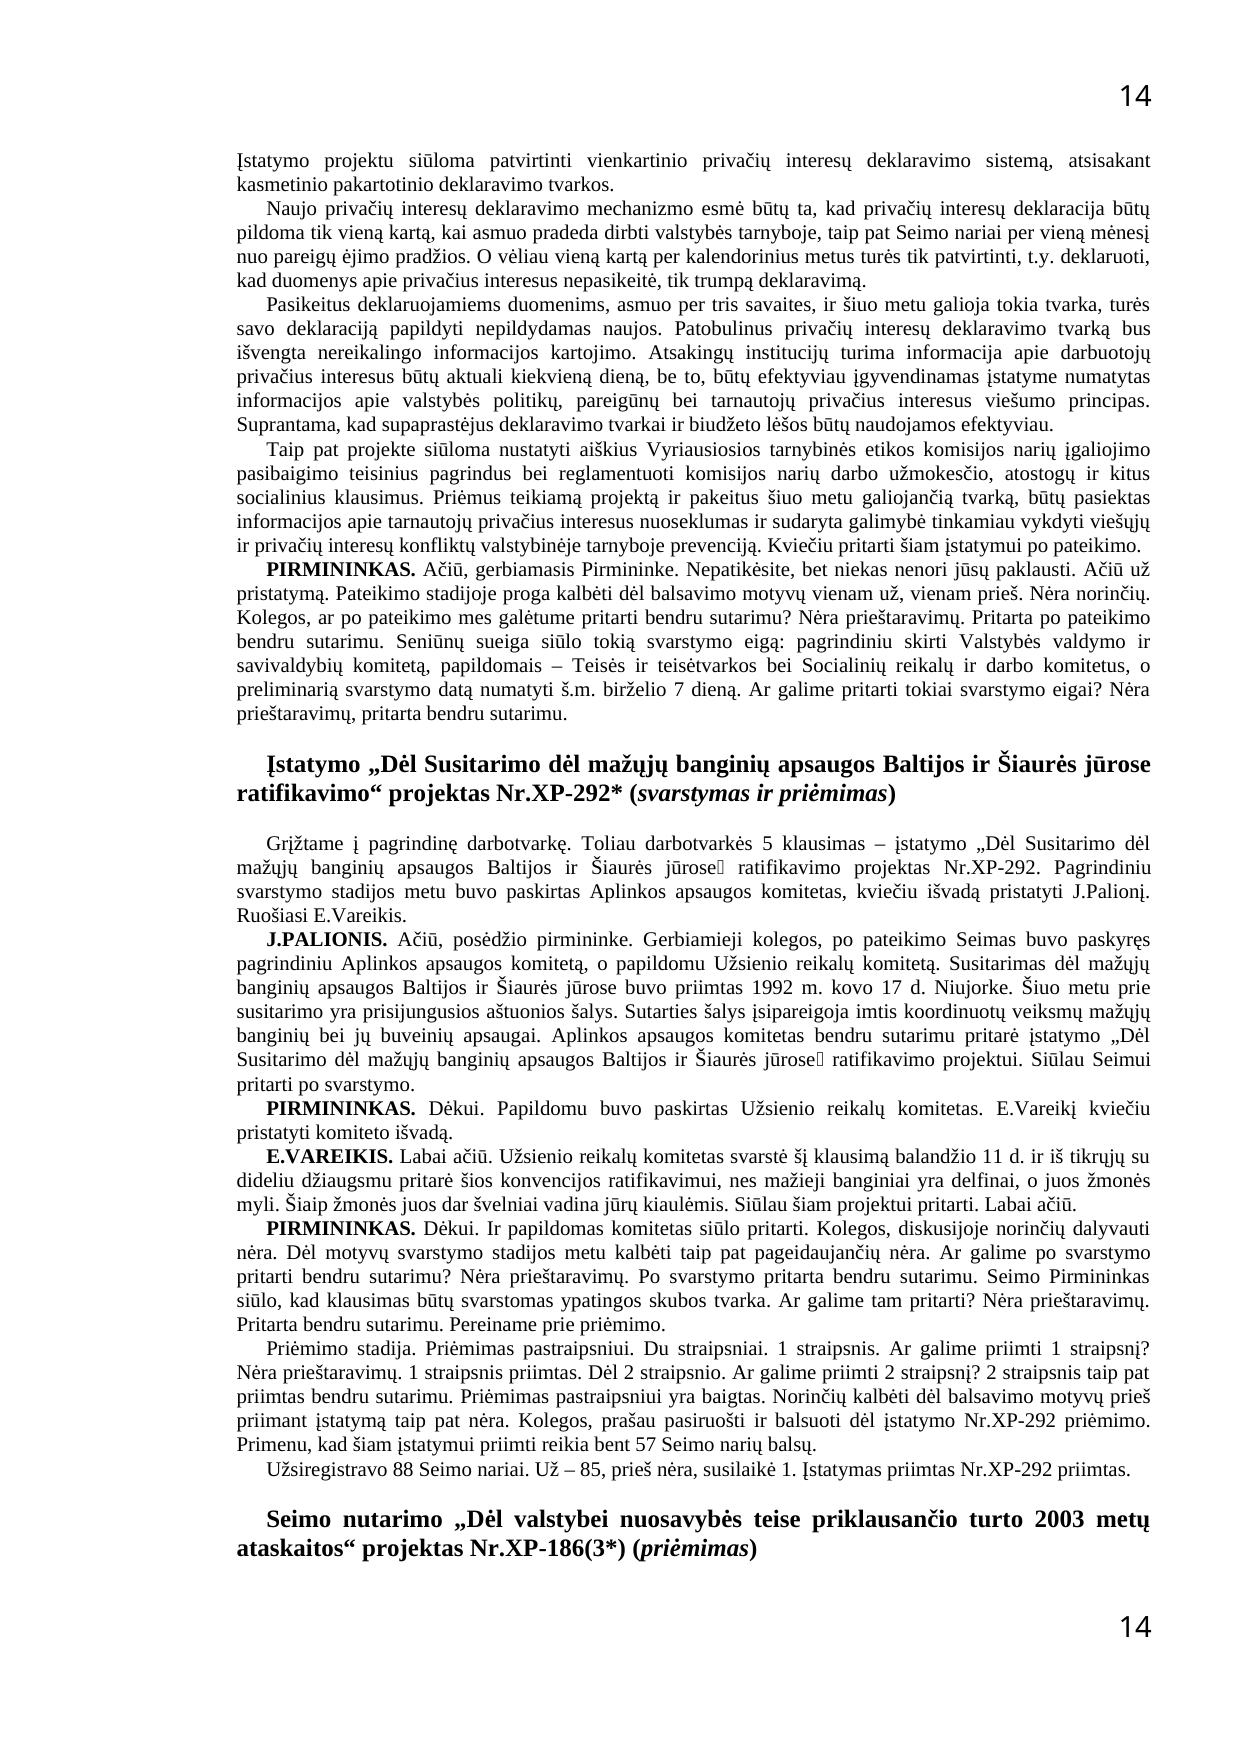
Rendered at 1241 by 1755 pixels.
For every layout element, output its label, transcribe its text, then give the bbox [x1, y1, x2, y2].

text Grįžtame į pagrindinę darbotvarkę. Toliau darbotvarkės 5 klausimas – įstatymo „Dėl Susitarimo dėl mažųjų banginių apsaugos Baltijos ir Šiaurės jūrose ratifikavimo projektas Nr.XP-292. Pagrindiniu svarstymo stadijos metu buvo paskirtas Aplinkos apsaugos komitetas, kviečiu išvadą pristatyti J.Palionį. Ruošiasi E.Vareikis. [236, 831, 1152, 927]
text Naujo privačių interesų deklaravimo mechanizmo esmė būtų ta, kad privačių interesų deklaracija būtų pildoma tik vieną kartą, kai asmuo pradeda dirbti valstybės tarnyboje, taip pat Seimo nariai per vieną mėnesį nuo pareigų ėjimo pradžios. O vėliau vieną kartą per kalendorinius metus turės tik patvirtinti, t.y. deklaruoti, kad duomenys apie privačius interesus nepasikeitė, tik trumpą deklaravimą. [236, 196, 1152, 292]
text Įstatymo projektu siūloma patvirtinti vienkartinio privačių interesų deklaravimo sistemą, atsisakant kasmetinio pakartotinio deklaravimo tvarkos. [236, 148, 1152, 196]
text PIRMININKAS. Ačiū, gerbiamasis Pirmininke. Nepatikėsite, bet niekas nenori jūsų paklausti. Ačiū už pristatymą. Pateikimo stadijoje proga kalbėti dėl balsavimo motyvų vienam už, vienam prieš. Nėra norinčių. Kolegos, ar po pateikimo mes galėtume pritarti bendru sutarimu? Nėra prieštaravimų. Pritarta po pateikimo bendru sutarimu. Seniūnų sueiga siūlo tokią svarstymo eigą: pagrindiniu skirti Valstybės valdymo ir savivaldybių komitetą, papildomais – Teisės ir teisėtvarkos bei Socialinių reikalų ir darbo komitetus, o preliminarią svarstymo datą numatyti š.m. birželio 7 dieną. Ar galime pritarti tokiai svarstymo eigai? Nėra prieštaravimų, pritarta bendru sutarimu. [236, 557, 1152, 725]
text Įstatymo „Dėl Susitarimo dėl mažųjų banginių apsaugos Baltijos ir Šiaurės jūrose ratifikavimo“ projektas Nr.XP-292* (svarstymas ir priėmimas) [236, 749, 1152, 807]
text Užsiregistravo 88 Seimo nariai. Už – 85, prieš nėra, susilaikė 1. Įstatymas priimtas Nr.XP-292 priimtas. [236, 1456, 1152, 1481]
text Pasikeitus deklaruojamiems duomenims, asmuo per tris savaites, ir šiuo metu galioja tokia tvarka, turės savo deklaraciją papildyti nepildydamas naujos. Patobulinus privačių interesų deklaravimo tvarką bus išvengta nereikalingo informacijos kartojimo. Atsakingų institucijų turima informacija apie darbuotojų privačius interesus būtų aktuali kiekvieną dieną, be to, būtų efektyviau įgyvendinamas įstatyme numatytas informacijos apie valstybės politikų, pareigūnų bei tarnautojų privačius interesus viešumo principas. Suprantama, kad supaprastėjus deklaravimo tvarkai ir biudžeto lėšos būtų naudojamos efektyviau. [236, 292, 1152, 436]
text Priėmimo stadija. Priėmimas pastraipsniui. Du straipsniai. 1 straipsnis. Ar galime priimti 1 straipsnį? Nėra prieštaravimų. 1 straipsnis priimtas. Dėl 2 straipsnio. Ar galime priimti 2 straipsnį? 2 straipsnis taip pat priimtas bendru sutarimu. Priėmimas pastraipsniui yra baigtas. Norinčių kalbėti dėl balsavimo motyvų prieš priimant įstatymą taip pat nėra. Kolegos, prašau pasiruošti ir balsuoti dėl įstatymo Nr.XP-292 priėmimo. Primenu, kad šiam įstatymui priimti reikia bent 57 Seimo narių balsų. [236, 1336, 1152, 1456]
text Seimo nutarimo „Dėl valstybei nuosavybės teise priklausančio turto 2003 metų ataskaitos“ projektas Nr.XP-186(3*) (priėmimas) [236, 1504, 1152, 1562]
text J.PALIONIS. Ačiū, posėdžio pirmininke. Gerbiamieji kolegos, po pateikimo Seimas buvo paskyręs pagrindiniu Aplinkos apsaugos komitetą, o papildomu Užsienio reikalų komitetą. Susitarimas dėl mažųjų banginių apsaugos Baltijos ir Šiaurės jūrose buvo priimtas 1992 m. kovo 17 d. Niujorke. Šiuo metu prie susitarimo yra prisijungusios aštuonios šalys. Sutarties šalys įsipareigoja imtis koordinuotų veiksmų mažųjų banginių bei jų buveinių apsaugai. Aplinkos apsaugos komitetas bendru sutarimu pritarė įstatymo „Dėl Susitarimo dėl mažųjų banginių apsaugos Baltijos ir Šiaurės jūrose ratifikavimo projektui. Siūlau Seimui pritarti po svarstymo. [236, 927, 1152, 1096]
text Taip pat projekte siūloma nustatyti aiškius Vyriausiosios tarnybinės etikos komisijos narių įgaliojimo pasibaigimo teisinius pagrindus bei reglamentuoti komisijos narių darbo užmokesčio, atostogų ir kitus socialinius klausimus. Priėmus teikiamą projektą ir pakeitus šiuo metu galiojančią tvarką, būtų pasiektas informacijos apie tarnautojų privačius interesus nuoseklumas ir sudaryta galimybė tinkamiau vykdyti viešųjų ir privačių interesų konfliktų valstybinėje tarnyboje prevenciją. Kviečiu pritarti šiam įstatymui po pateikimo. [236, 436, 1152, 557]
text E.VAREIKIS. Labai ačiū. Užsienio reikalų komitetas svarstė šį klausimą balandžio 11 d. ir iš tikrųjų su dideliu džiaugsmu pritarė šios konvencijos ratifikavimui, nes mažieji banginiai yra delfinai, o juos žmonės myli. Šiaip žmonės juos dar švelniai vadina jūrų kiaulėmis. Siūlau šiam projektui pritarti. Labai ačiū. [236, 1144, 1152, 1216]
text PIRMININKAS. Dėkui. Ir papildomas komitetas siūlo pritarti. Kolegos, diskusijoje norinčių dalyvauti nėra. Dėl motyvų svarstymo stadijos metu kalbėti taip pat pageidaujančių nėra. Ar galime po svarstymo pritarti bendru sutarimu? Nėra prieštaravimų. Po svarstymo pritarta bendru sutarimu. Seimo Pirmininkas siūlo, kad klausimas būtų svarstomas ypatingos skubos tvarka. Ar galime tam pritarti? Nėra prieštaravimų. Pritarta bendru sutarimu. Pereiname prie priėmimo. [236, 1216, 1152, 1336]
text PIRMININKAS. Dėkui. Papildomu buvo paskirtas Užsienio reikalų komitetas. E.Vareikį kviečiu pristatyti komiteto išvadą. [236, 1096, 1152, 1144]
